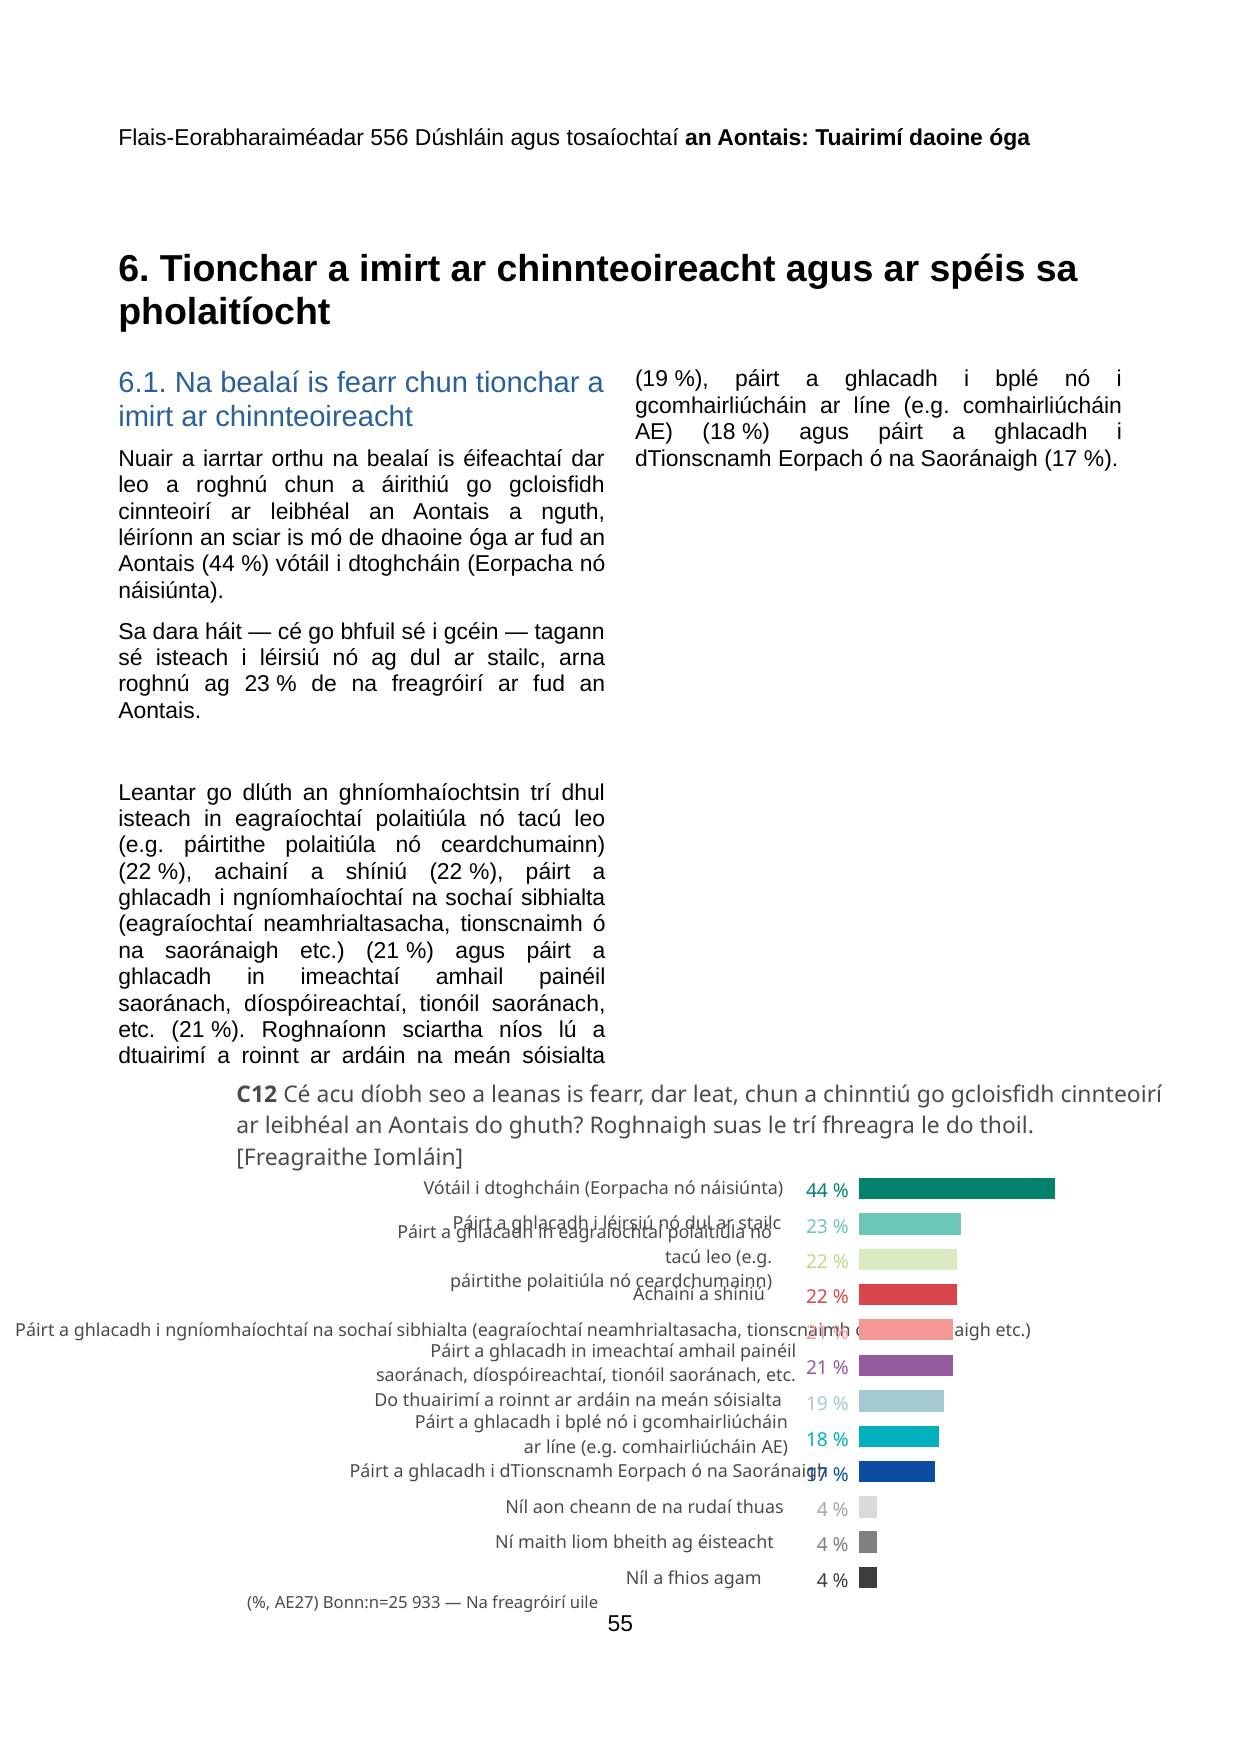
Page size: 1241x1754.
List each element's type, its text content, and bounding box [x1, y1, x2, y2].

text Leantar go dlúth an ghníomhaíochtsin trí dhul isteach in eagraíochtaí polaitiúla nó tacú leo (e.g. páirtithe polaitiúla nó ceardchumainn) (22 %), achainí a shíniú (22 %), páirt a ghlacadh i ngníomhaíochtaí na sochaí sibhialta (eagraíochtaí neamhrialtasacha, tionscnaimh ó na saoránaigh etc.) (21 %) agus páirt a ghlacadh in imeachtaí amhail painéil saoránach, díospóireachtaí, tionóil saoránach, etc. (21 %). Roghnaíonn sciartha níos lú a dtuairimí a roinnt ar ardáin na meán sóisialta [118, 779, 605, 1068]
text Nuair a iarrtar orthu na bealaí is éifeachtaí dar leo a roghnú chun a áirithiú go gcloisfidh cinnteoirí ar leibhéal an Aontais a nguth, léiríonn an sciar is mó de dhaoine óga ar fud an Aontais (44 %) vótáil i dtoghcháin (Eorpacha nó náisiúnta). [118, 445, 605, 603]
subtitle 6. Tionchar a imirt ar chinnteoireacht agus ar spéis sa pholaitíocht [118, 246, 1122, 332]
text (19 %), páirt a ghlacadh i bplé nó i gcomhairliúcháin ar líne (e.g. comhairliúcháin AE) (18 %) agus páirt a ghlacadh i dTionscnamh Eorpach ó na Saoránaigh (17 %). [635, 365, 1122, 471]
text Sa dara háit — cé go bhfuil sé i gcéin — tagann sé isteach i léirsiú nó ag dul ar stailc, arna roghnú ag 23 % de na freagróirí ar fud an Aontais. [118, 618, 605, 723]
subtitle 6.1. Na bealaí is fearr chun tionchar a imirt ar chinnteoireacht [118, 365, 605, 432]
